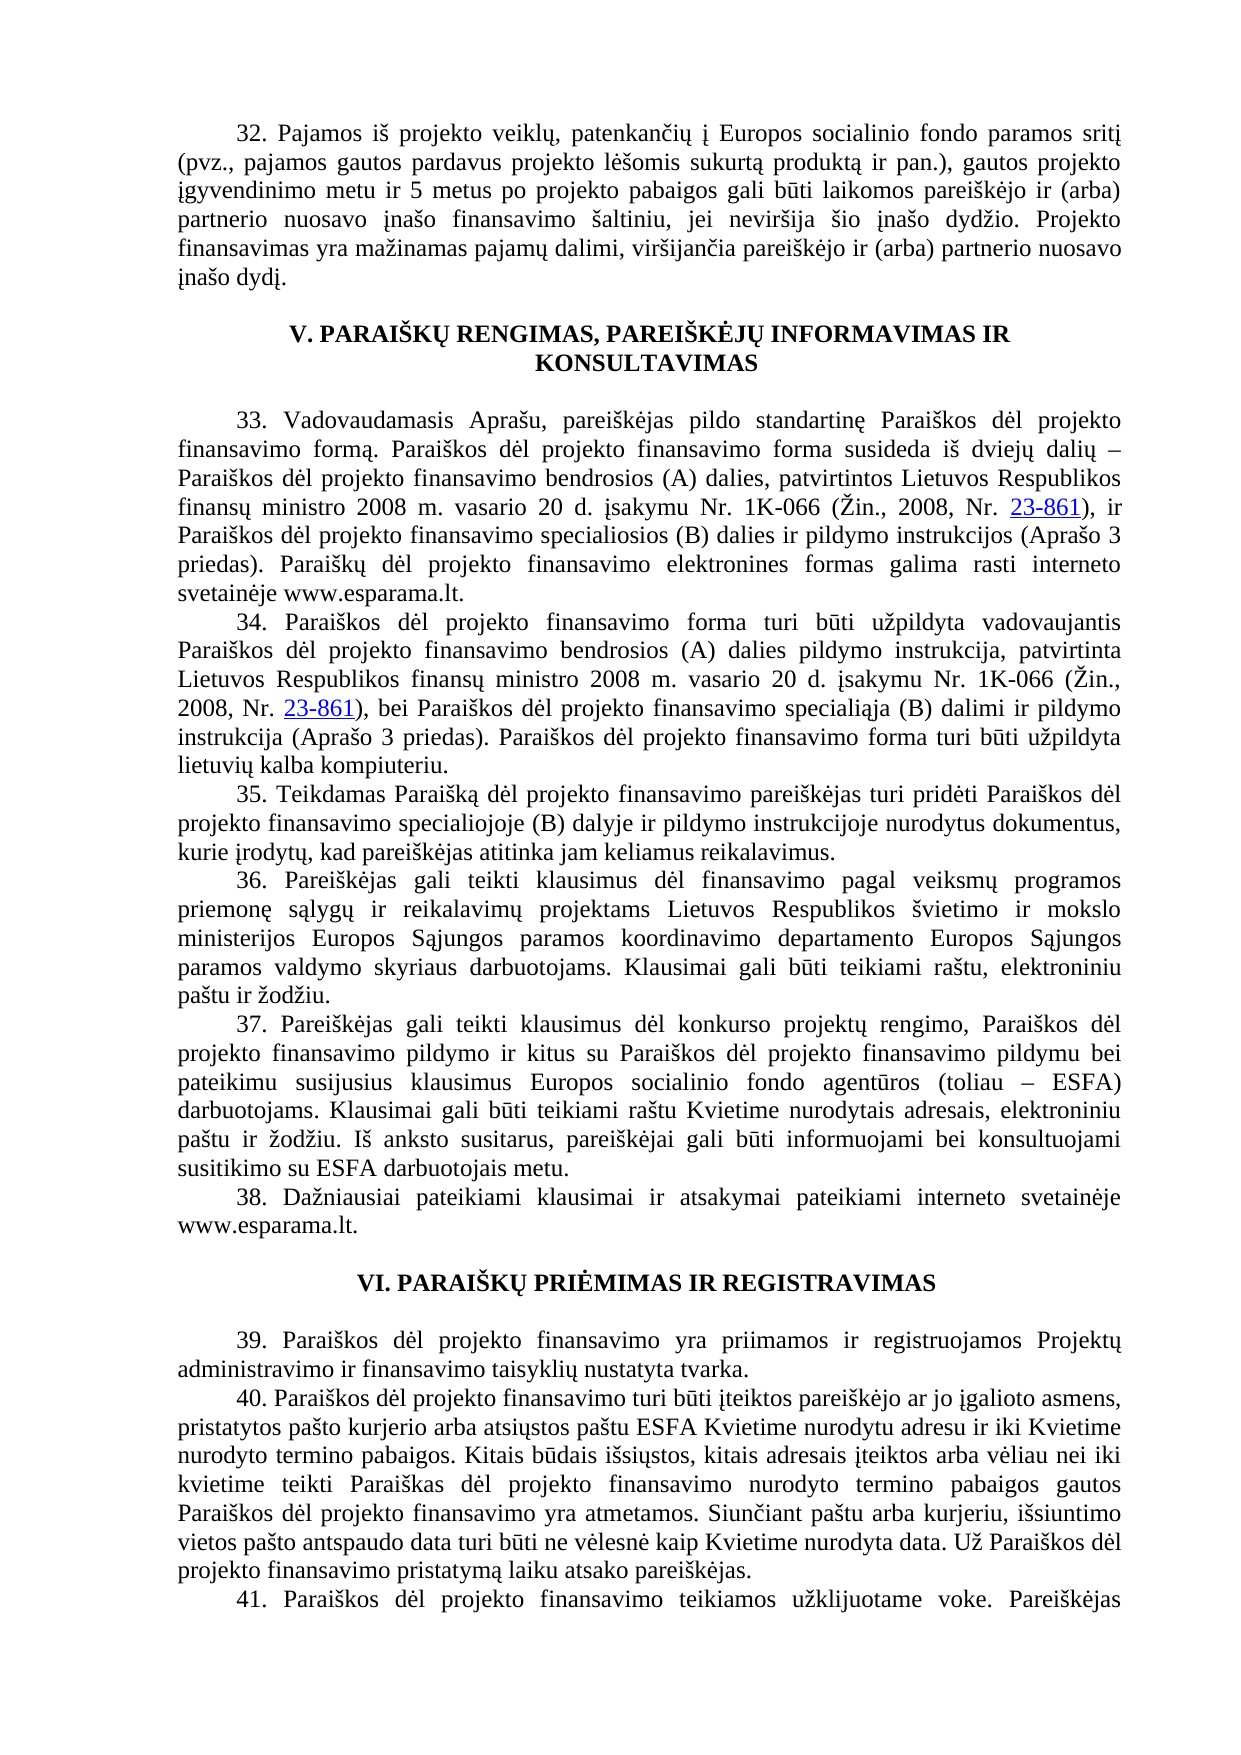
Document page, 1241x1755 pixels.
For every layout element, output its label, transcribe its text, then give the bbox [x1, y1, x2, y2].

text 40. Paraiškos dėl projekto finansavimo turi būti įteiktos pareiškėjo ar jo įgalioto asmens, pristatytos pašto kurjerio arba atsiųstos paštu ESFA Kvietime nurodytu adresu ir iki Kvietime nurodyto termino pabaigos. Kitais būdais išsiųstos, kitais adresais įteiktos arba vėliau nei iki kvietime teikti Paraiškas dėl projekto finansavimo nurodyto termino pabaigos gautos Paraiškos dėl projekto finansavimo yra atmetamos. Siunčiant paštu arba kurjeriu, išsiuntimo vietos pašto antspaudo data turi būti ne vėlesnė kaip Kvietime nurodyta data. Už Paraiškos dėl projekto finansavimo pristatymą laiku atsako pareiškėjas. [177, 1383, 1122, 1584]
text 34. Paraiškos dėl projekto finansavimo forma turi būti užpildyta vadovaujantis Paraiškos dėl projekto finansavimo bendrosios (A) dalies pildymo instrukcija, patvirtinta Lietuvos Respublikos finansų ministro 2008 m. vasario 20 d. įsakymu Nr. 1K-066 (Žin., 2008, Nr. 23-861), bei Paraiškos dėl projekto finansavimo specialiąja (B) dalimi ir pildymo instrukcija (Aprašo 3 priedas). Paraiškos dėl projekto finansavimo forma turi būti užpildyta lietuvių kalba kompiuteriu. [177, 607, 1122, 779]
text 33. Vadovaudamasis Aprašu, pareiškėjas pildo standartinę Paraiškos dėl projekto finansavimo formą. Paraiškos dėl projekto finansavimo forma susideda iš dviejų dalių – Paraiškos dėl projekto finansavimo bendrosios (A) dalies, patvirtintos Lietuvos Respublikos finansų ministro 2008 m. vasario 20 d. įsakymu Nr. 1K-066 (Žin., 2008, Nr. 23-861), ir Paraiškos dėl projekto finansavimo specialiosios (B) dalies ir pildymo instrukcijos (Aprašo 3 priedas). Paraiškų dėl projekto finansavimo elektronines formas galima rasti interneto svetainėje www.esparama.lt. [177, 406, 1122, 607]
text VI. PARAIŠKŲ PRIĖMIMAS IR REGISTRAVIMAS [177, 1268, 1122, 1297]
text 38. Dažniausiai pateikiami klausimai ir atsakymai pateikiami interneto svetainėje www.esparama.lt. [177, 1182, 1122, 1239]
text V. PARAIŠKŲ RENGIMAS, PAREIŠKĖJŲ INFORMAVIMAS IR KONSULTAVIMAS [177, 319, 1122, 377]
text 35. Teikdamas Paraišką dėl projekto finansavimo pareiškėjas turi pridėti Paraiškos dėl projekto finansavimo specialiojoje (B) dalyje ir pildymo instrukcijoje nurodytus dokumentus, kurie įrodytų, kad pareiškėjas atitinka jam keliamus reikalavimus. [177, 779, 1122, 866]
text 36. Pareiškėjas gali teikti klausimus dėl finansavimo pagal veiksmų programos priemonę sąlygų ir reikalavimų projektams Lietuvos Respublikos švietimo ir mokslo ministerijos Europos Sąjungos paramos koordinavimo departamento Europos Sąjungos paramos valdymo skyriaus darbuotojams. Klausimai gali būti teikiami raštu, elektroniniu paštu ir žodžiu. [177, 866, 1122, 1009]
text 39. Paraiškos dėl projekto finansavimo yra priimamos ir registruojamos Projektų administravimo ir finansavimo taisyklių nustatyta tvarka. [177, 1326, 1122, 1383]
text 41. Paraiškos dėl projekto finansavimo teikiamos užklijuotame voke. Pareiškėjas [177, 1584, 1122, 1613]
text 32. Pajamos iš projekto veiklų, patenkančių į Europos socialinio fondo paramos sritį (pvz., pajamos gautos pardavus projekto lėšomis sukurtą produktą ir pan.), gautos projekto įgyvendinimo metu ir 5 metus po projekto pabaigos gali būti laikomos pareiškėjo ir (arba) partnerio nuosavo įnašo finansavimo šaltiniu, jei neviršija šio įnašo dydžio. Projekto finansavimas yra mažinamas pajamų dalimi, viršijančia pareiškėjo ir (arba) partnerio nuosavo įnašo dydį. [177, 118, 1122, 291]
text 37. Pareiškėjas gali teikti klausimus dėl konkurso projektų rengimo, Paraiškos dėl projekto finansavimo pildymo ir kitus su Paraiškos dėl projekto finansavimo pildymu bei pateikimu susijusius klausimus Europos socialinio fondo agentūros (toliau – ESFA) darbuotojams. Klausimai gali būti teikiami raštu Kvietime nurodytais adresais, elektroniniu paštu ir žodžiu. Iš anksto susitarus, pareiškėjai gali būti informuojami bei konsultuojami susitikimo su ESFA darbuotojais metu. [177, 1009, 1122, 1182]
